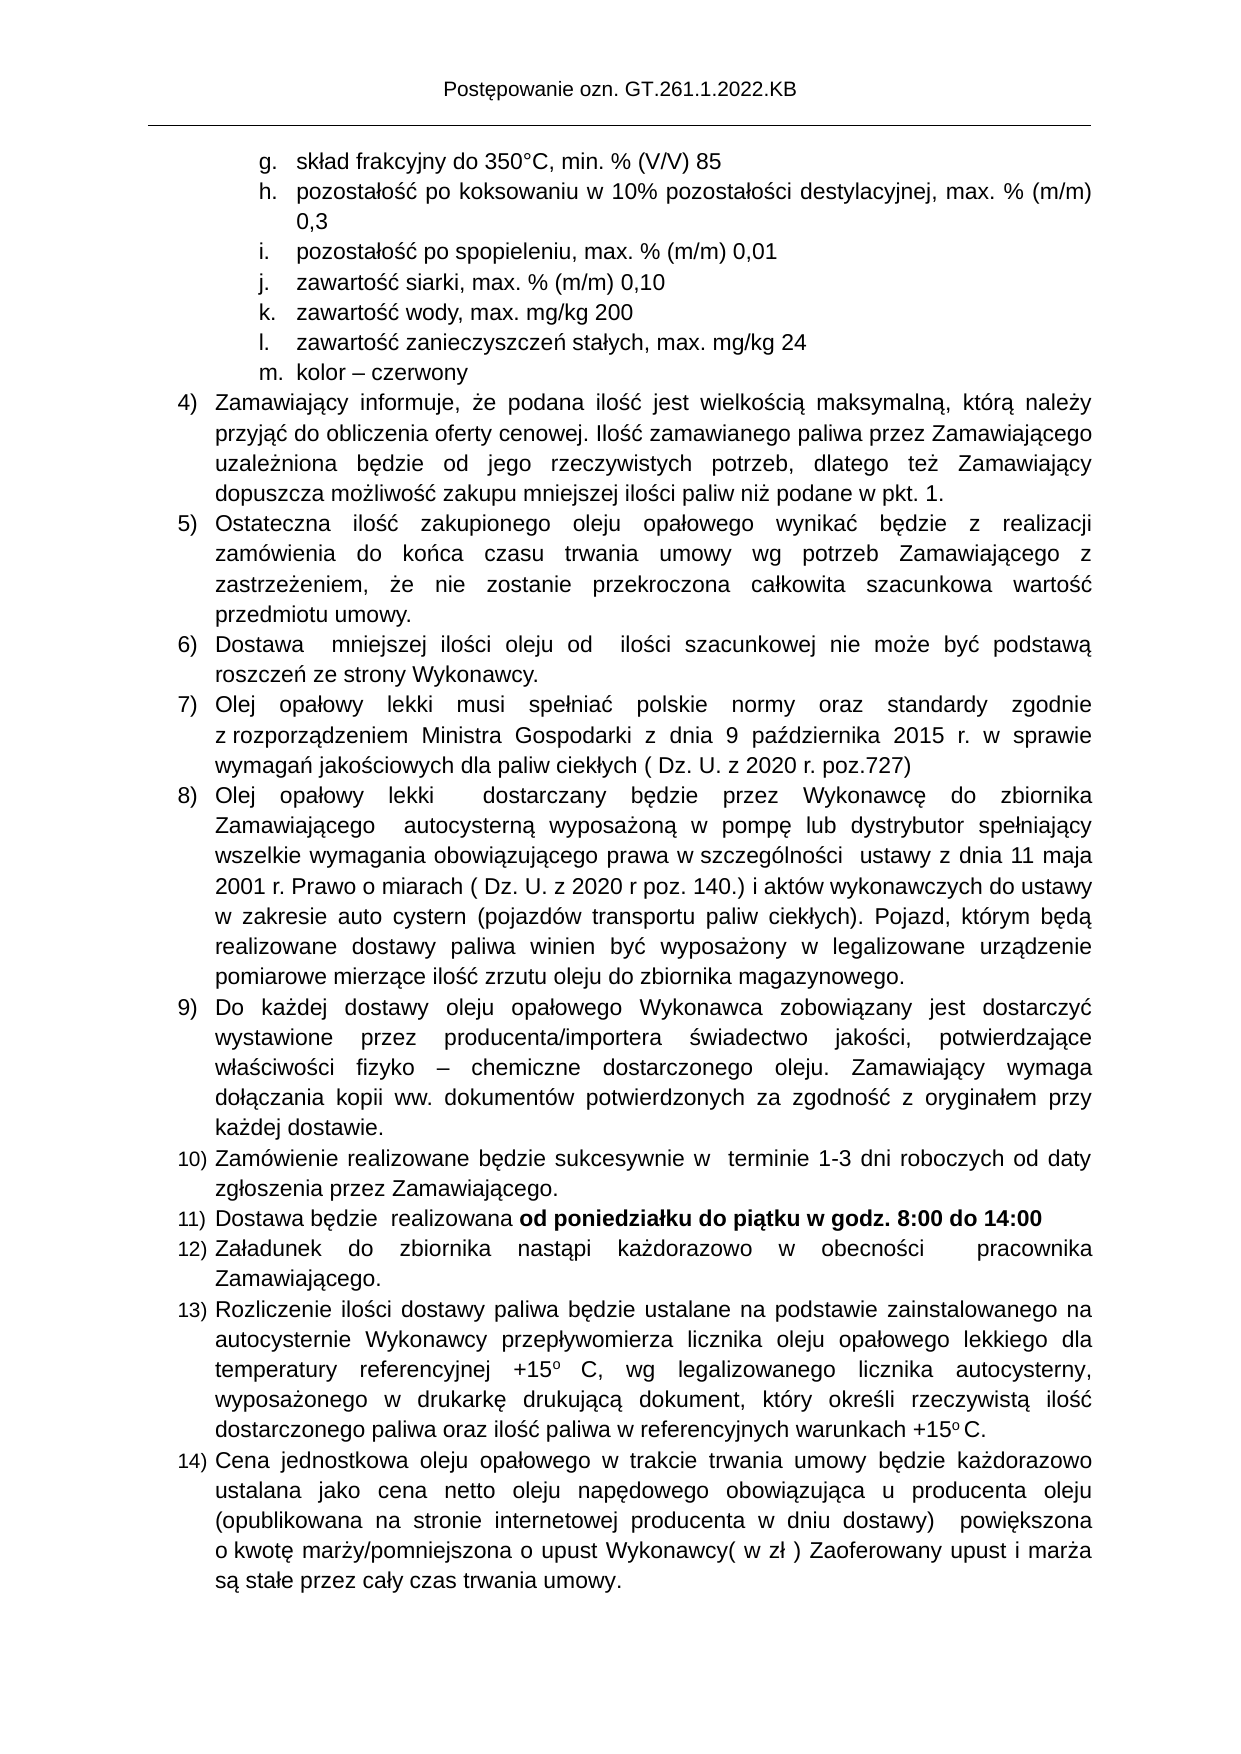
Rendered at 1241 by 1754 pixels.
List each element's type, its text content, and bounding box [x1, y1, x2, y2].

list Cena jednostkowa oleju opałowego w trakcie trwania umowy będzie każdorazowo ustalana jako cena netto oleju napędowego obowiązująca u producenta oleju (opublikowana na stronie internetowej producenta w dniu dostawy) powiększona o kwotę marży/pomniejszona o upust Wykonawcy( w zł ) Zaoferowany upust i marża są stałe przez cały czas trwania umowy. [177, 1447, 1093, 1594]
list kolor – czerwony [258, 359, 1093, 385]
list pozostałość po koksowaniu w 10% pozostałości destylacyjnej, max. % (m/m) 0,3 [258, 178, 1093, 234]
list skład frakcyjny do 350°C, min. % (V/V) 85 [258, 148, 1093, 174]
list Olej opałowy lekki musi spełniać polskie normy oraz standardy zgodnie z rozporządzeniem Ministra Gospodarki z dnia 9 października 2015 r. w sprawie wymagań jakościowych dla paliw ciekłych ( Dz. U. z 2020 r. poz.727) [177, 691, 1093, 778]
list pozostałość po spopieleniu, max. % (m/m) 0,01 [258, 238, 1093, 264]
list Rozliczenie ilości dostawy paliwa będzie ustalane na podstawie zainstalowanego na autocysternie Wykonawcy przepływomierza licznika oleju opałowego lekkiego dla temperatury referencyjnej +15o C, wg legalizowanego licznika autocysterny, wyposażonego w drukarkę drukującą dokument, który określi rzeczywistą ilość dostarczonego paliwa oraz ilość paliwa w referencyjnych warunkach +15o C. [177, 1296, 1093, 1443]
list Dostawa będzie realizowana od poniedziałku do piątku w godz. 8:00 do 14:00 [177, 1205, 1093, 1231]
list Ostateczna ilość zakupionego oleju opałowego wynikać będzie z realizacji zamówienia do końca czasu trwania umowy wg potrzeb Zamawiającego z zastrzeżeniem, że nie zostanie przekroczona całkowita szacunkowa wartość przedmiotu umowy. [177, 510, 1093, 627]
list Do każdej dostawy oleju opałowego Wykonawca zobowiązany jest dostarczyć wystawione przez producenta/importera świadectwo jakości, potwierdzające właściwości fizyko – chemiczne dostarczonego oleju. Zamawiający wymaga dołączania kopii ww. dokumentów potwierdzonych za zgodność z oryginałem przy każdej dostawie. [177, 993, 1093, 1141]
list zawartość siarki, max. % (m/m) 0,10 [258, 268, 1093, 295]
list Olej opałowy lekki dostarczany będzie przez Wykonawcę do zbiornika Zamawiającego autocysterną wyposażoną w pompę lub dystrybutor spełniający wszelkie wymagania obowiązującego prawa w szczególności ustawy z dnia 11 maja 2001 r. Prawo o miarach ( Dz. U. z 2020 r poz. 140.) i aktów wykonawczych do ustawy w zakresie auto cystern (pojazdów transportu paliw ciekłych). Pojazd, którym będą realizowane dostawy paliwa winien być wyposażony w legalizowane urządzenie pomiarowe mierzące ilość zrzutu oleju do zbiornika magazynowego. [177, 782, 1093, 989]
list Załadunek do zbiornika nastąpi każdorazowo w obecności pracownika Zamawiającego. [177, 1235, 1093, 1292]
list Dostawa mniejszej ilości oleju od ilości szacunkowej nie może być podstawą roszczeń ze strony Wykonawcy. [177, 631, 1093, 687]
list Zamawiający informuje, że podana ilość jest wielkością maksymalną, którą należy przyjąć do obliczenia oferty cenowej. Ilość zamawianego paliwa przez Zamawiającego uzależniona będzie od jego rzeczywistych potrzeb, dlatego też Zamawiający dopuszcza możliwość zakupu mniejszej ilości paliw niż podane w pkt. 1. [177, 389, 1093, 506]
list zawartość wody, max. mg/kg 200 [258, 299, 1093, 325]
list zawartość zanieczyszczeń stałych, max. mg/kg 24 [258, 329, 1093, 355]
list Zamówienie realizowane będzie sukcesywnie w terminie 1-3 dni roboczych od daty zgłoszenia przez Zamawiającego. [177, 1144, 1093, 1201]
